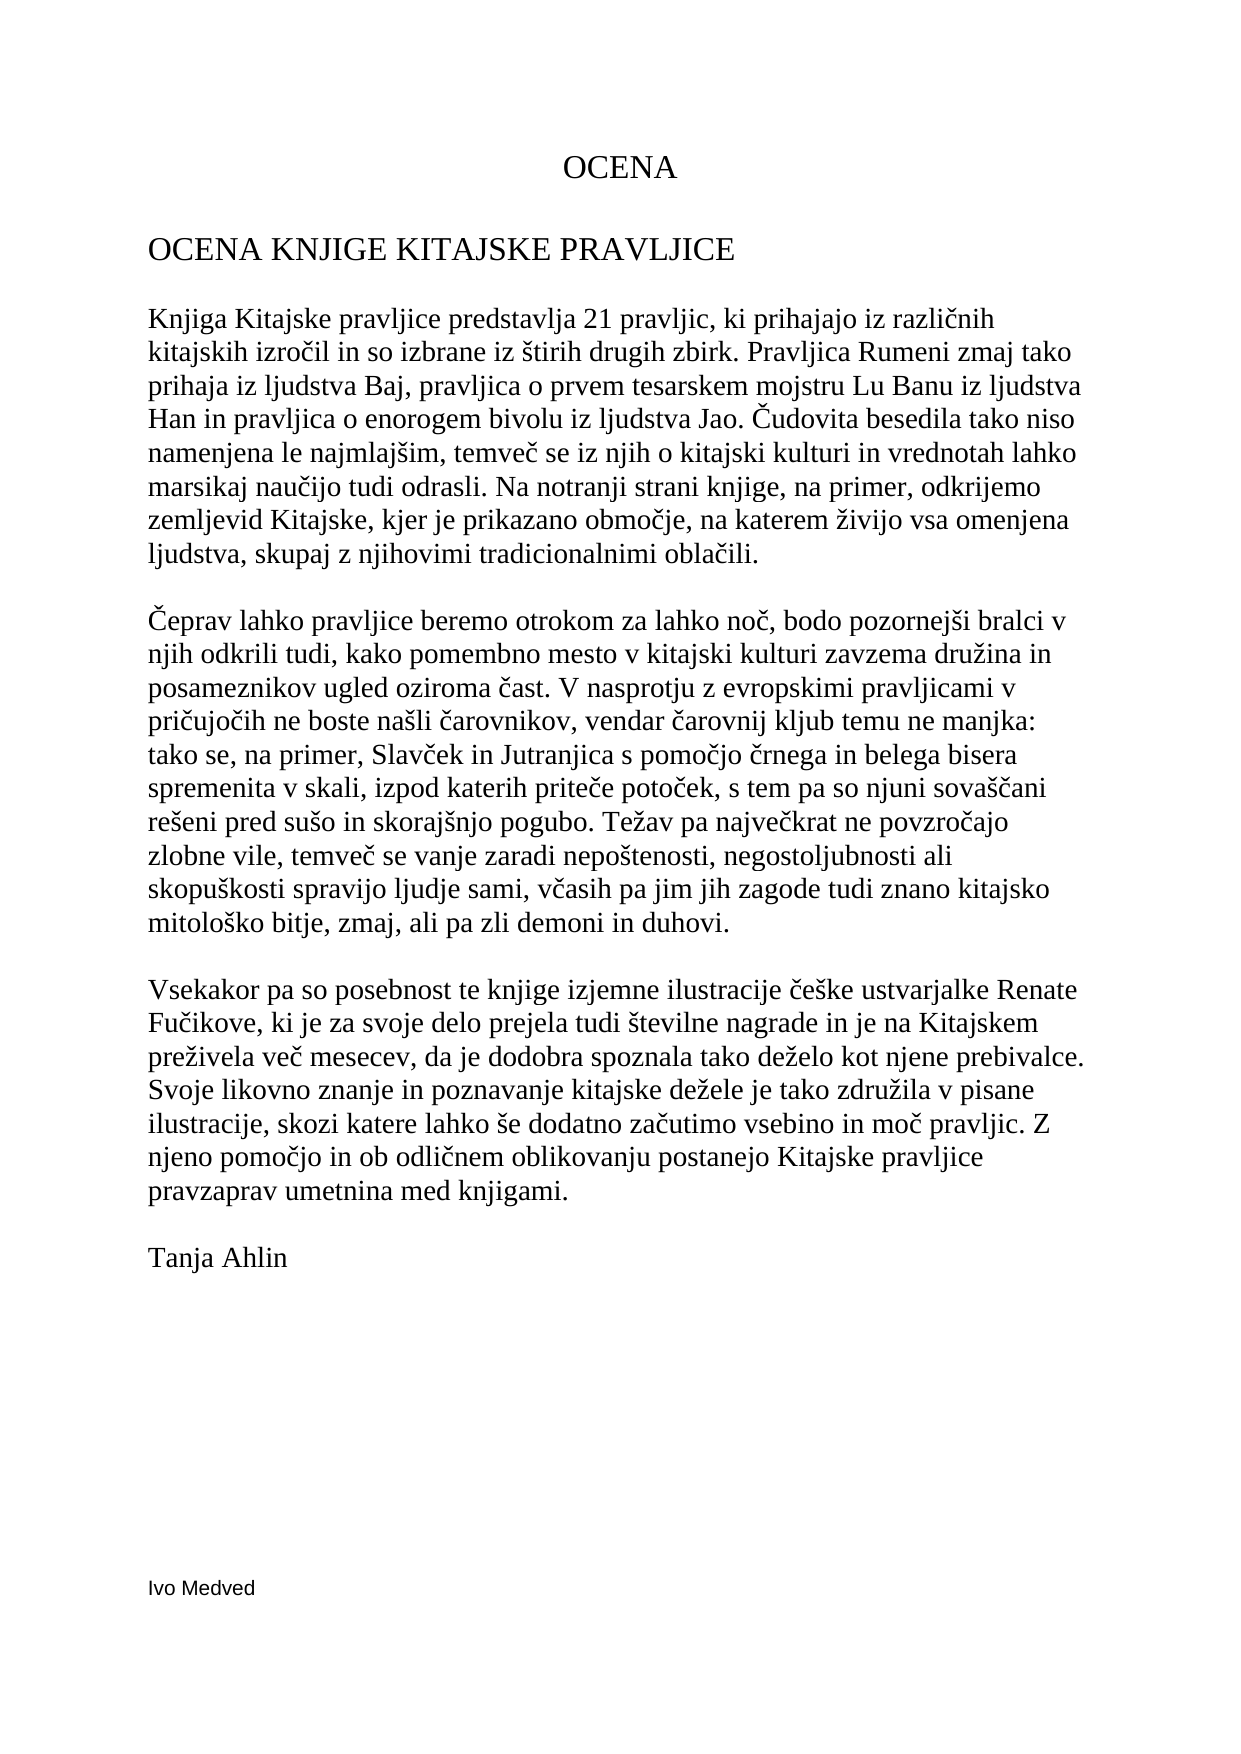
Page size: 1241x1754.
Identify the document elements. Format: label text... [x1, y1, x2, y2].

text Ivo Medved [148, 1576, 1093, 1599]
text Knjiga Kitajske pravljice predstavlja 21 pravljic, ki prihajajo iz različnih kitajskih izročil in so izbrane iz štirih drugih zbirk. Pravljica Rumeni zmaj tako prihaja iz ljudstva Baj, pravljica o prvem tesarskem mojstru Lu Banu iz ljudstva Han in pravljica o enorogem bivolu iz ljudstva Jao. Čudovita besedila tako niso namenjena le najmlajšim, temveč se iz njih o kitajski kulturi in vrednotah lahko marsikaj naučijo tudi odrasli. Na notranji strani knjige, na primer, odkrijemo zemljevid Kitajske, kjer je prikazano območje, na katerem živijo vsa omenjena ljudstva, skupaj z njihovimi tradicionalnimi oblačili. Čeprav lahko pravljice beremo otrokom za lahko noč, bodo pozornejši bralci v njih odkrili tudi, kako pomembno mesto v kitajski kulturi zavzema družina in posameznikov ugled oziroma čast. V nasprotju z evropskimi pravljicami v pričujočih ne boste našli čarovnikov, vendar čarovnij kljub temu ne manjka: tako se, na primer, Slavček in Jutranjica s pomočjo črnega in belega bisera spremenita v skali, izpod katerih priteče potoček, s tem pa so njuni sovaščani rešeni pred sušo in skorajšnjo pogubo. Težav pa največkrat ne povzročajo zlobne vile, temveč se vanje zaradi nepoštenosti, negostoljubnosti ali skopuškosti spravijo ljudje sami, včasih pa jim jih zagode tudi znano kitajsko mitološko bitje, zmaj, ali pa zli demoni in duhovi. Vsekakor pa so posebnost te knjige izjemne ilustracije češke ustvarjalke Renate Fučikove, ki je za svoje delo prejela tudi številne nagrade in je na Kitajskem preživela več mesecev, da je dodobra spoznala tako deželo kot njene prebivalce. Svoje likovno znanje in poznavanje kitajske dežele je tako združila v pisane ilustracije, skozi katere lahko še dodatno začutimo vsebino in moč pravljic. Z njeno pomočjo in ob odličnem oblikovanju postanejo Kitajske pravljice pravzaprav umetnina med knjigami. Tanja Ahlin [148, 301, 1093, 1274]
text OCENA [148, 148, 1093, 186]
text OCENA KNJIGE KITAJSKE PRAVLJICE [148, 229, 1093, 267]
